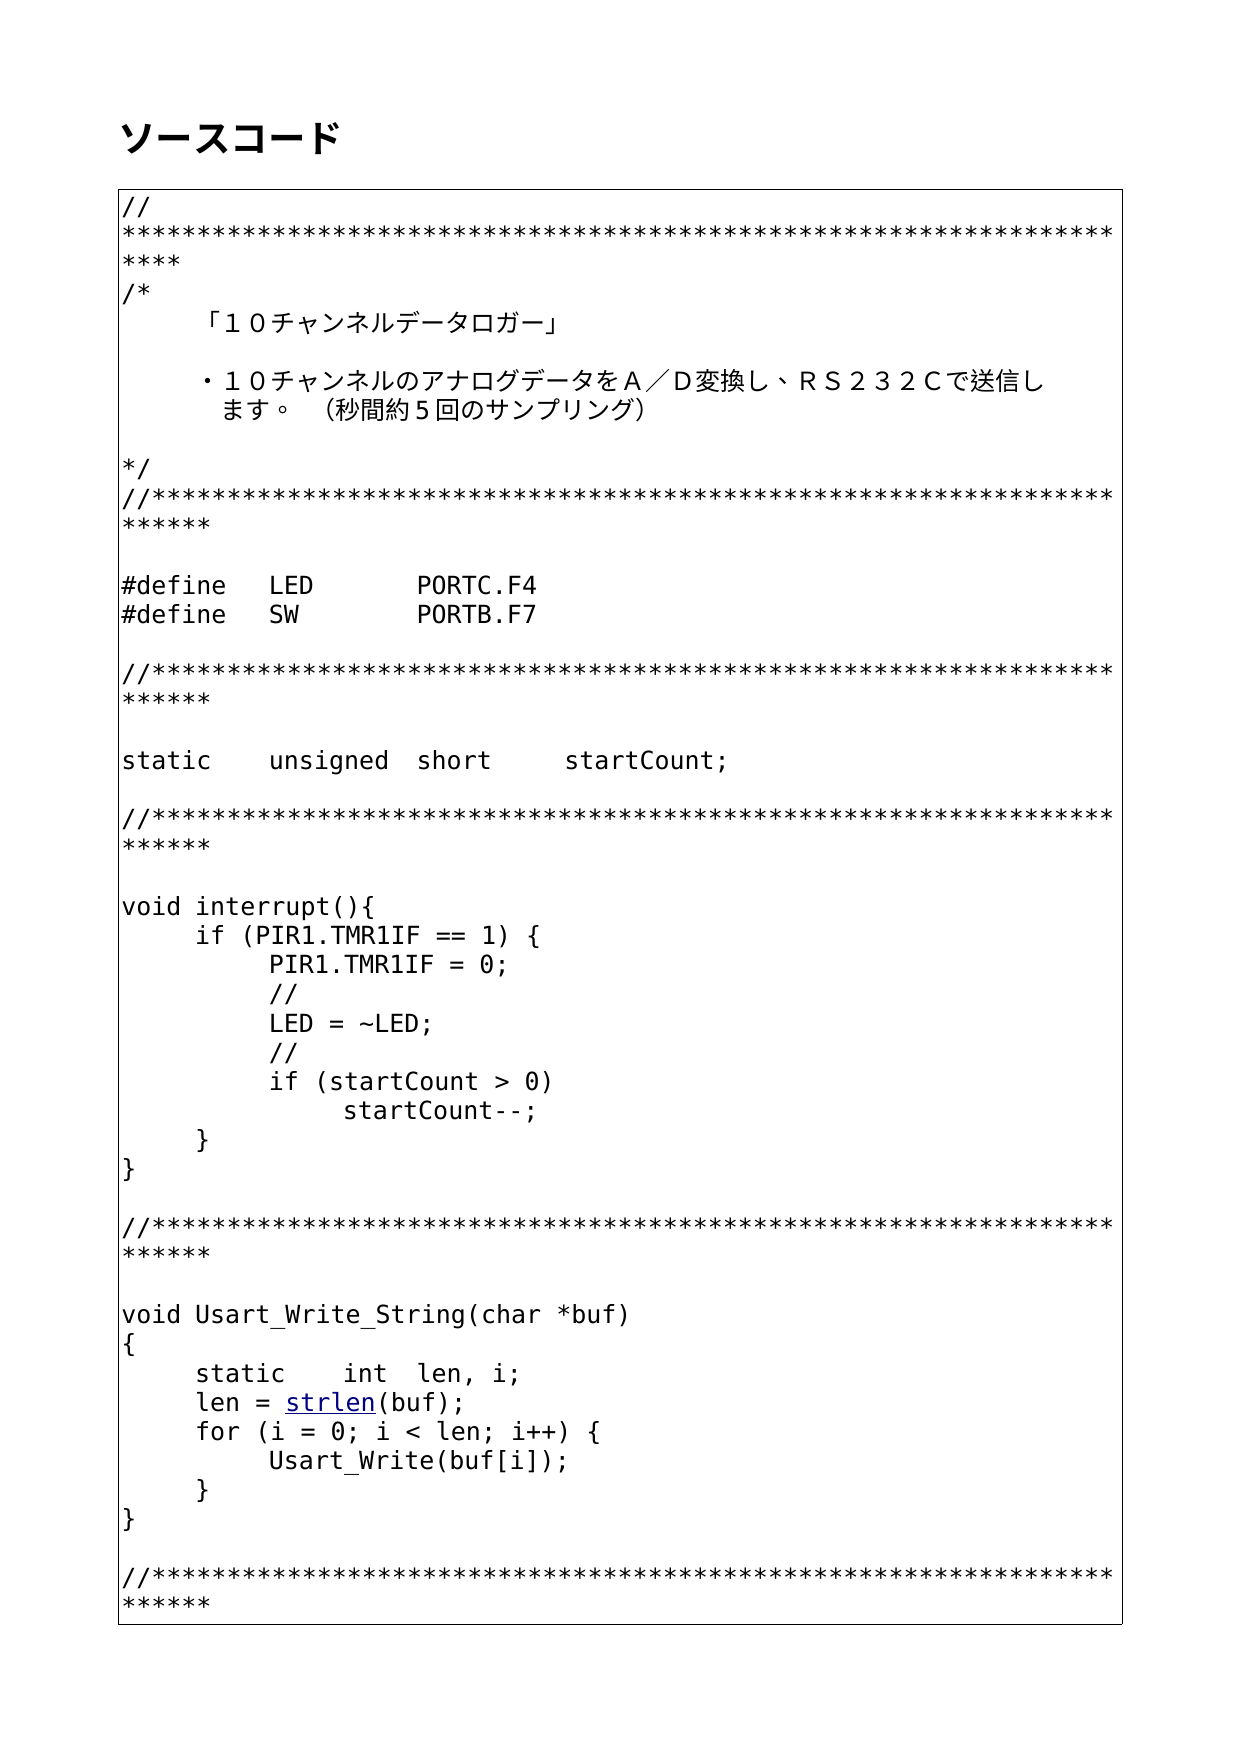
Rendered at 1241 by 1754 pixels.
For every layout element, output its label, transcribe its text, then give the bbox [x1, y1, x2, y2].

subtitle ソースコード [118, 118, 1122, 162]
table_header //********************************************************************** /* 「１０チャンネルデータロガー」 ・１０チャンネルのアナログデータをＡ／Ｄ変換し、ＲＳ２３２Ｃで送信し ます。 （秒間約5回のサンプリング） */ //********************************************************************** #define LED PORTC.F4 #define SW PORTB.F7 //********************************************************************** static unsigned short startCount; //********************************************************************** void interrupt(){ if (PIR1.TMR1IF == 1) { PIR1.TMR1IF = 0; // LED = ~LED; // if (startCount > 0) startCount--; } } //********************************************************************** void Usart_Write_String(char *buf) { static int len, i; len = strlen(buf); for (i = 0; i < len; i++) { Usart_Write(buf[i]); } } //********************************************************************** [119, 190, 1122, 1624]
